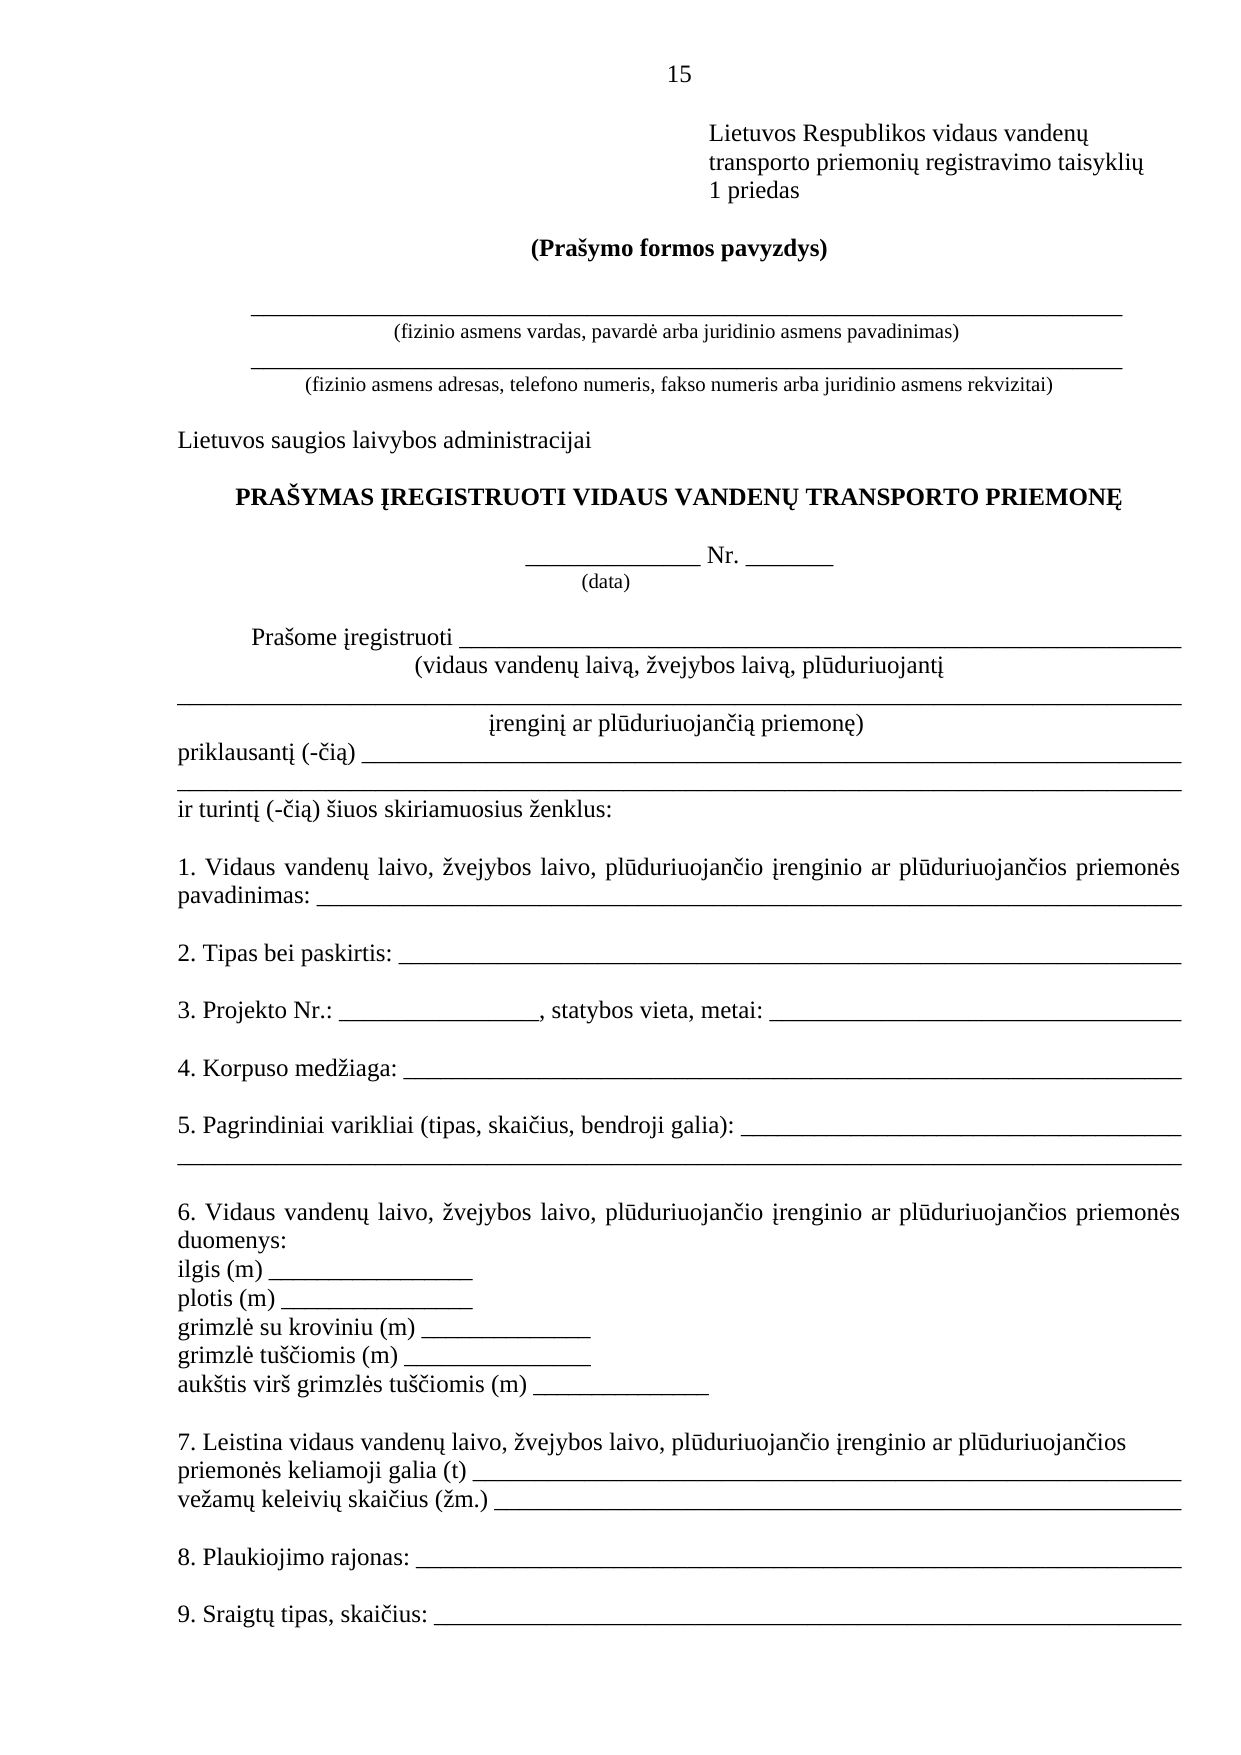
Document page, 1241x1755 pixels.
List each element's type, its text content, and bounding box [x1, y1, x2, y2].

text 3. Projekto Nr.: ________________, statybos vieta, metai: [177, 995, 1181, 1024]
text (data) [177, 569, 1181, 593]
text Lietuvos Respublikos vidaus vandenų [709, 118, 1181, 147]
text 1. Vidaus vandenų laivo, žvejybos laivo, plūduriuojančio įrenginio ar plūduriuojančios priemonės pavadinimas: [177, 852, 1181, 909]
text ______________ Nr. _______ [177, 540, 1181, 569]
text (vidaus vandenų laivą, žvejybos laivą, plūduriuojantį [177, 650, 1181, 679]
text vežamų keleivių skaičius (žm.) [177, 1484, 1181, 1513]
text priklausantį (-čią) [177, 737, 1181, 765]
text __ [177, 1139, 1181, 1164]
text grimzlė su kroviniu (m) [177, 1312, 1181, 1340]
text transporto priemonių registravimo taisyklių [177, 147, 1181, 176]
text (fizinio asmens vardas, pavardė arba juridinio asmens pavadinimas) [177, 319, 1181, 343]
text 9. Sraigtų tipas, skaičius: [177, 1599, 1181, 1628]
text aukštis virš grimzlės tuščiomis (m) [177, 1369, 1181, 1398]
text įrenginį ar plūduriuojančią priemonę) [177, 708, 1181, 737]
text (Prašymo formos pavyzdys) [177, 233, 1181, 262]
text 1 priedas [177, 176, 1181, 204]
text grimzlė tuščiomis (m) [177, 1340, 1181, 1369]
text PRAŠYMAS ĮREGISTRUOTI VIDAUS VANDENŲ TRANSPORTO PRIEMONĘ [177, 482, 1181, 511]
text Lietuvos saugios laivybos administracijai [177, 425, 1181, 454]
text plotis (m) [177, 1283, 1181, 1312]
text 4. Korpuso medžiaga: [177, 1053, 1181, 1082]
text Prašome įregistruoti [177, 622, 1181, 650]
text ir turintį (-čią) šiuos skiriamuosius ženklus: [177, 794, 1181, 823]
text 8. Plaukiojimo rajonas: [177, 1542, 1181, 1570]
text (fizinio asmens adresas, telefono numeris, fakso numeris arba juridinio asmens rekvizitai) [177, 372, 1181, 396]
text 5. Pagrindiniai varikliai (tipas, skaičius, bendroji galia): [177, 1110, 1181, 1139]
text ilgis (m) [177, 1254, 1181, 1283]
text 6. Vidaus vandenų laivo, žvejybos laivo, plūduriuojančio įrenginio ar plūduriuojančios priemonės duomenys: [177, 1197, 1181, 1254]
text 7. Leistina vidaus vandenų laivo, žvejybos laivo, plūduriuojančio įrenginio ar plūduriuojančios priemonės keliamoji galia (t) [177, 1427, 1181, 1484]
text 2. Tipas bei paskirtis: [177, 938, 1181, 967]
